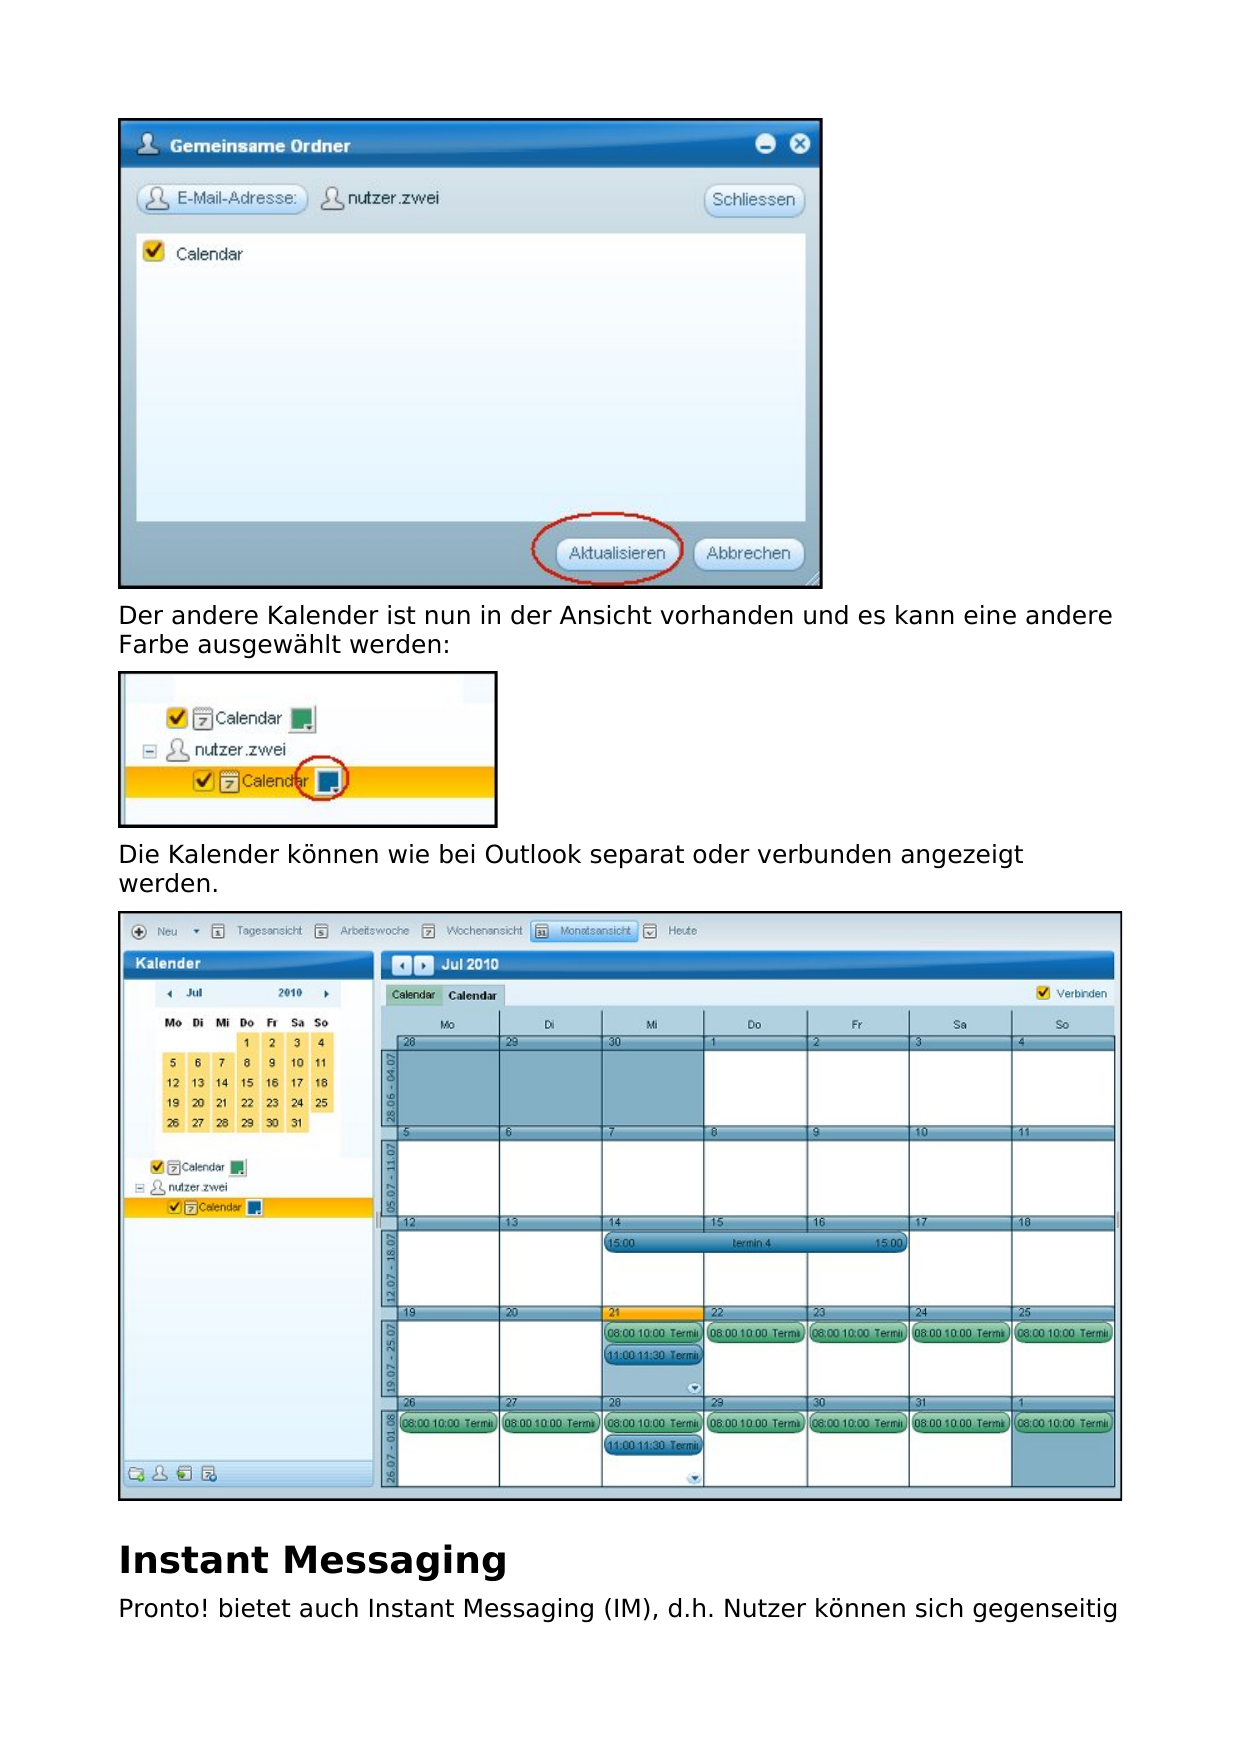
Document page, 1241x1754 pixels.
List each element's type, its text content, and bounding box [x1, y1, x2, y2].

picture [118, 118, 823, 589]
picture [118, 671, 498, 828]
text Die Kalender können wie bei Outlook separat oder verbunden angezeigt werden. [118, 841, 1122, 899]
subtitle Instant Messaging [118, 1538, 1122, 1582]
picture [118, 911, 1123, 1501]
text Der andere Kalender ist nun in der Ansicht vorhanden und es kann eine andere Farbe ausgewählt werden: [118, 601, 1122, 659]
text Pronto! bietet auch Instant Messaging (IM), d.h. Nutzer können sich gegenseitig [118, 1594, 1122, 1624]
